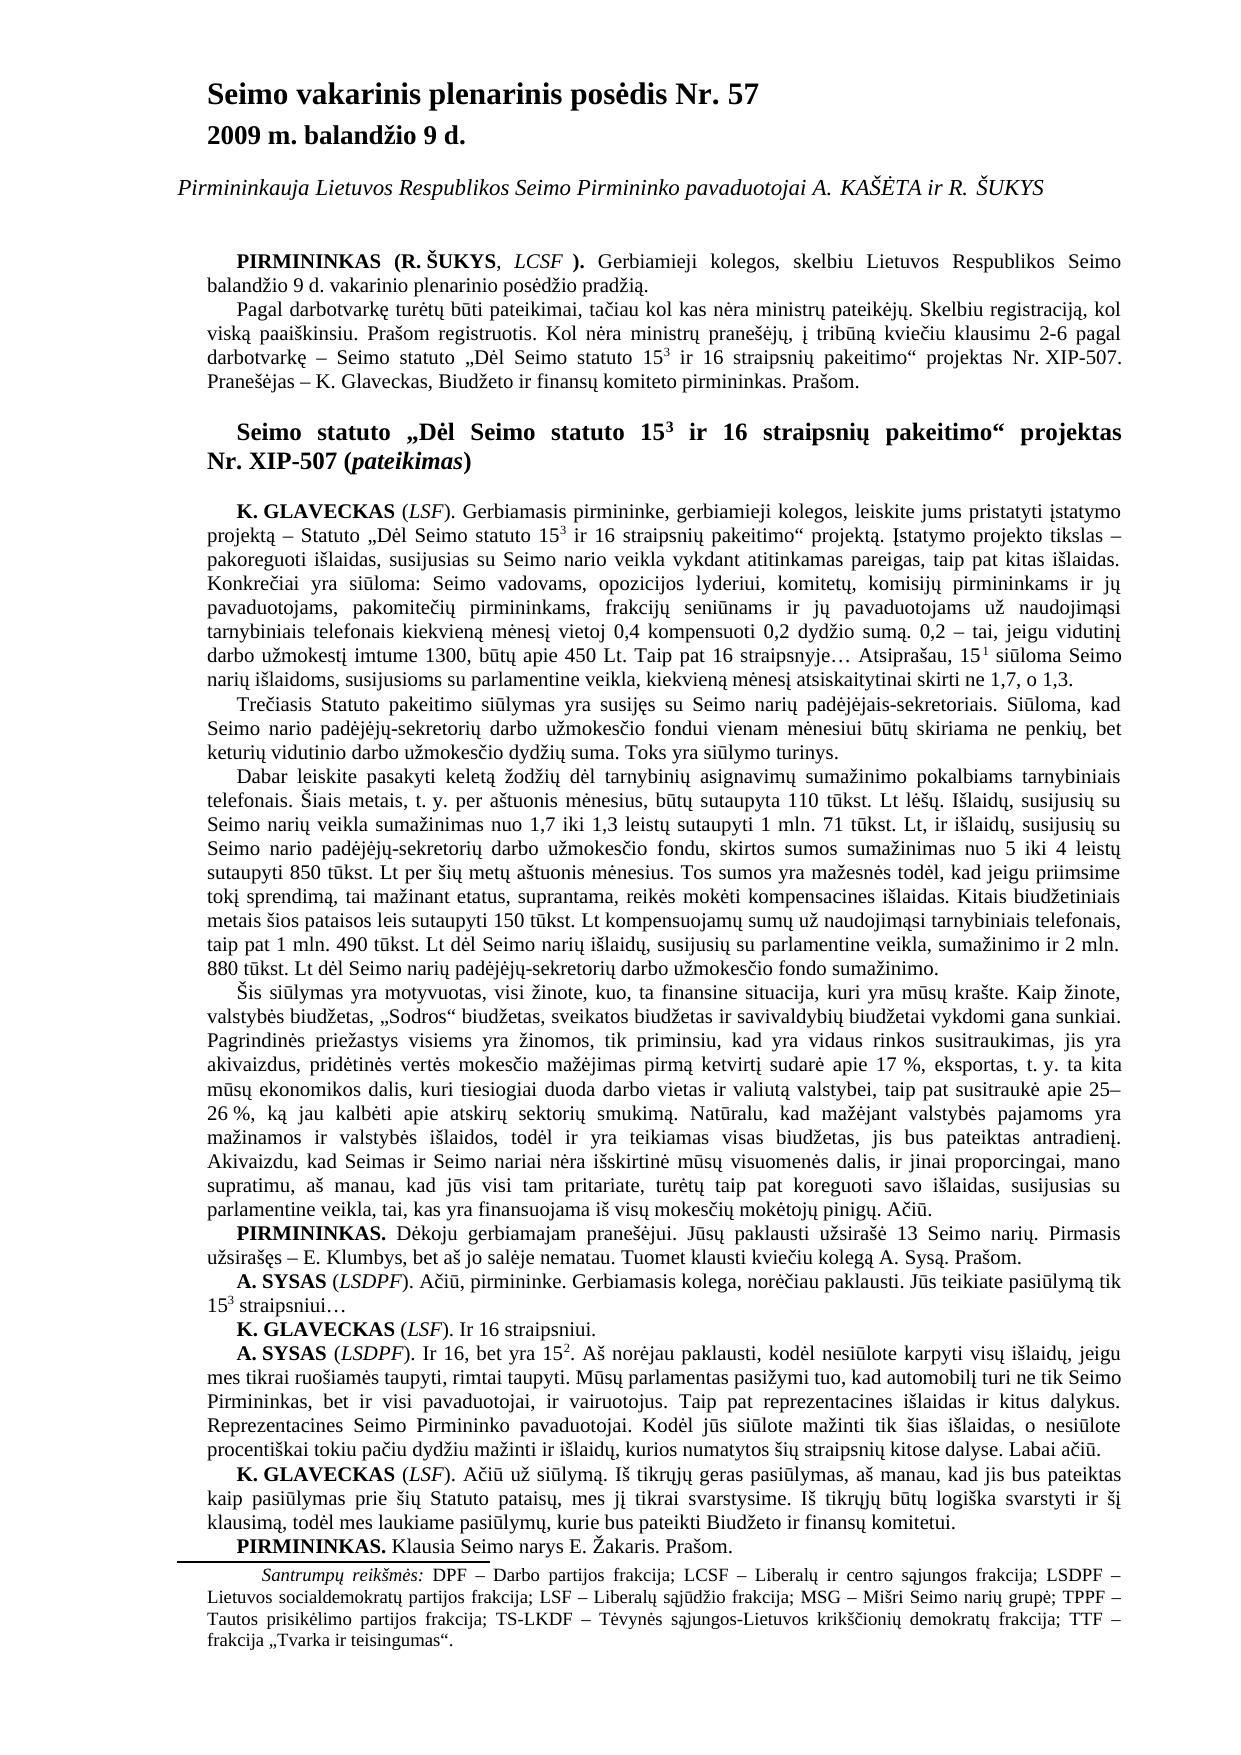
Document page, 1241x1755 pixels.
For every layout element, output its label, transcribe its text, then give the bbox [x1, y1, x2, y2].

text Šis siūlymas yra motyvuotas, visi žinote, kuo, ta finansine situacija, kuri yra mūsų krašte. Kaip žinote, valstybės biudžetas, „Sodros“ biudžetas, sveikatos biudžetas ir savivaldybių biudžetai vykdomi gana sunkiai. Pagrindinės priežastys visiems yra žinomos, tik priminsiu, kad yra vidaus rinkos susitraukimas, jis yra akivaizdus, pridėtinės vertės mokesčio mažėjimas pirmą ketvirtį sudarė apie 17 %, eksportas, t. y. ta kita mūsų ekonomikos dalis, kuri tiesiogiai duoda darbo vietas ir valiutą valstybei, taip pat susitraukė apie 25–26 %, ką jau kalbėti apie atskirų sektorių smukimą. Natūralu, kad mažėjant valstybės pajamoms yra mažinamos ir valstybės išlaidos, todėl ir yra teikiamas visas biudžetas, jis bus pateiktas antradienį. Akivaizdu, kad Seimas ir Seimo nariai nėra išskirtinė mūsų visuomenės dalis, ir jinai proporcingai, mano supratimu, aš manau, kad jūs visi tam pritariate, turėtų taip pat koreguoti savo išlaidas, susijusias su parlamentine veikla, tai, kas yra finansuojama iš visų mokesčių mokėtojų pinigų. Ačiū. [207, 980, 1122, 1221]
text PIRMININKAS. Dėkoju gerbiamajam pranešėjui. Jūsų paklausti užsirašė 13 Seimo narių. Pirmasis užsirašęs – E. Klumbys, bet aš jo salėje nematau. Tuomet klausti kviečiu kolegą A. Sysą. Prašom. [207, 1221, 1122, 1269]
text Pagal darbotvarkę turėtų būti pateikimai, tačiau kol kas nėra ministrų pateikėjų. Skelbiu registraciją, kol viską paaiškinsiu. Prašom registruotis. Kol nėra ministrų pranešėjų, į tribūną kviečiu klausimu 2-6 pagal darbotvarkę – Seimo statuto „Dėl Seimo statuto 153 ir 16 straipsnių pakeitimo“ projektas Nr. XIP-507. Pranešėjas – K. Glaveckas, Biudžeto ir finansų komiteto pirmininkas. Prašom. [207, 297, 1122, 393]
text Santrumpų reikšmės: DPF – Darbo partijos frakcija; LCSF – Liberalų ir centro sąjungos frakcija; LSDPF – Lietuvos socialdemokratų partijos frakcija; LSF – Liberalų sąjūdžio frakcija; MSG – Mišri Seimo narių grupė; TPPF – Tautos prisikėlimo partijos frakcija; TS-LKDF – Tėvynės sąjungos-Lietuvos krikščionių demokratų frakcija; TTF – frakcija „Tvarka ir teisingumas“. [207, 1562, 1122, 1651]
text Seimo statuto „Dėl Seimo statuto 153 ir 16 straipsnių pakeitimo“ projektas Nr. XIP-507 (pateikimas) [207, 417, 1122, 475]
text Dabar leiskite pasakyti keletą žodžių dėl tarnybinių asignavimų sumažinimo pokalbiams tarnybiniais telefonais. Šiais metais, t. y. per aštuonis mėnesius, būtų sutaupyta 110 tūkst. Lt lėšų. Išlaidų, susijusių su Seimo narių veikla sumažinimas nuo 1,7 iki 1,3 leistų sutaupyti 1 mln. 71 tūkst. Lt, ir išlaidų, susijusių su Seimo nario padėjėjų-sekretorių darbo užmokesčio fondu, skirtos sumos sumažinimas nuo 5 iki 4 leistų sutaupyti 850 tūkst. Lt per šių metų aštuonis mėnesius. Tos sumos yra mažesnės todėl, kad jeigu priimsime tokį sprendimą, tai mažinant etatus, suprantama, reikės mokėti kompensacines išlaidas. Kitais biudžetiniais metais šios pataisos leis sutaupyti 150 tūkst. Lt kompensuojamų sumų už naudojimąsi tarnybiniais telefonais, taip pat 1 mln. 490 tūkst. Lt dėl Seimo narių išlaidų, susijusių su parlamentine veikla, sumažinimo ir 2 mln. 880 tūkst. Lt dėl Seimo narių padėjėjų-sekretorių darbo užmokesčio fondo sumažinimo. [207, 764, 1122, 980]
text PIRMININKAS (R. ŠUKYS, LCSF). Gerbiamieji kolegos, skelbiu Lietuvos Respublikos Seimo balandžio 9 d. vakarinio plenarinio posėdžio pradžią. [207, 249, 1122, 297]
text 2009 m. balandžio 9 d. [207, 119, 1122, 150]
text A. SYSAS (LSDPF). Ir 16, bet yra 152. Aš norėjau paklausti, kodėl nesiūlote karpyti visų išlaidų, jeigu mes tikrai ruošiamės taupyti, rimtai taupyti. Mūsų parlamentas pasižymi tuo, kad automobilį turi ne tik Seimo Pirmininkas, bet ir visi pavaduotojai, ir vairuotojus. Taip pat reprezentacines išlaidas ir kitus dalykus. Reprezentacines Seimo Pirmininko pavaduotojai. Kodėl jūs siūlote mažinti tik šias išlaidas, o nesiūlote procentiškai tokiu pačiu dydžiu mažinti ir išlaidų, kurios numatytos šių straipsnių kitose dalyse. Labai ačiū. [207, 1341, 1122, 1461]
text Seimo vakarinis plenarinis posėdis Nr. 57 [207, 75, 1122, 111]
text A. SYSAS (LSDPF). Ačiū, pirmininke. Gerbiamasis kolega, norėčiau paklausti. Jūs teikiate pasiūlymą tik 153 straipsniui… [207, 1269, 1122, 1317]
text K. GLAVECKAS (LSF). Ir 16 straipsniui. [207, 1317, 1122, 1341]
text PIRMININKAS. Klausia Seimo narys E. Žakaris. Prašom. [207, 1534, 1122, 1558]
text K. GLAVECKAS (LSF). Gerbiamasis pirmininke, gerbiamieji kolegos, leiskite jums pristatyti įstatymo projektą – Statuto „Dėl Seimo statuto 153 ir 16 straipsnių pakeitimo“ projektą. Įstatymo projekto tikslas – pakoreguoti išlaidas, susijusias su Seimo nario veikla vykdant atitinkamas pareigas, taip pat kitas išlaidas. Konkrečiai yra siūloma: Seimo vadovams, opozicijos lyderiui, komitetų, komisijų pirmininkams ir jų pavaduotojams, pakomitečių pirmininkams, frakcijų seniūnams ir jų pavaduotojams už naudojimąsi tarnybiniais telefonais kiekvieną mėnesį vietoj 0,4 kompensuoti 0,2 dydžio sumą. 0,2 – tai, jeigu vidutinį darbo užmokestį imtume 1300, būtų apie 450 Lt. Taip pat 16 straipsnyje… Atsiprašau, 151 siūloma Seimo narių išlaidoms, susijusioms su parlamentine veikla, kiekvieną mėnesį atsiskaitytinai skirti ne 1,7, o 1,3. [207, 499, 1122, 691]
text Trečiasis Statuto pakeitimo siūlymas yra susijęs su Seimo narių padėjėjais-sekretoriais. Siūloma, kad Seimo nario padėjėjų-sekretorių darbo užmokesčio fondui vienam mėnesiui būtų skiriama ne penkių, bet keturių vidutinio darbo užmokesčio dydžių suma. Toks yra siūlymo turinys. [207, 691, 1122, 764]
text K. GLAVECKAS (LSF). Ačiū už siūlymą. Iš tikrųjų geras pasiūlymas, aš manau, kad jis bus pateiktas kaip pasiūlymas prie šių Statuto pataisų, mes jį tikrai svarstysime. Iš tikrųjų būtų logiška svarstyti ir šį klausimą, todėl mes laukiame pasiūlymų, kurie bus pateikti Biudžeto ir finansų komitetui. [207, 1461, 1122, 1534]
text Pirmininkauja Lietuvos Respublikos Seimo Pirmininko pavaduotojai A. KAŠĖTA ir R. ŠUKYS [177, 174, 1122, 201]
